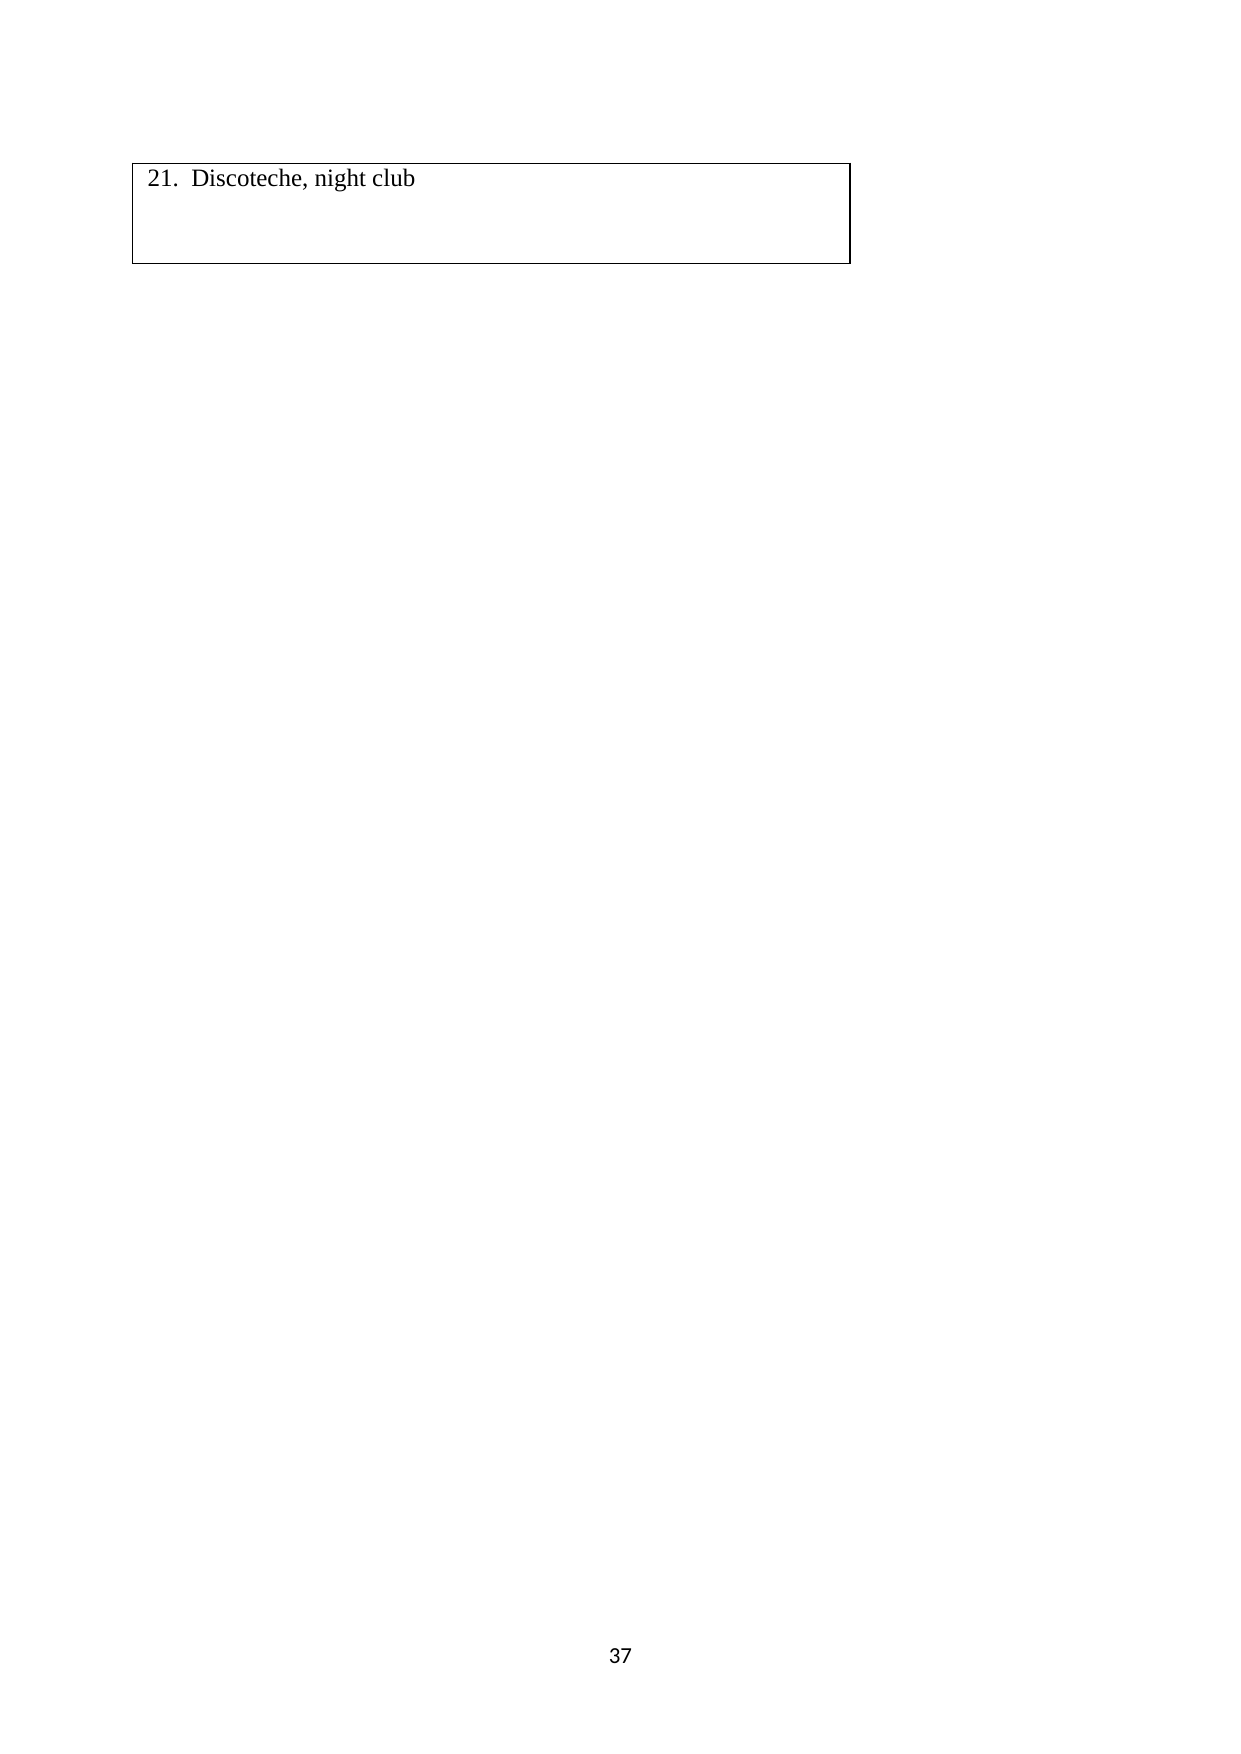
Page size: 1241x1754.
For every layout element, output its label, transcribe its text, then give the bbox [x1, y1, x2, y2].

table_cell 21. Discoteche, night club [133, 164, 849, 263]
